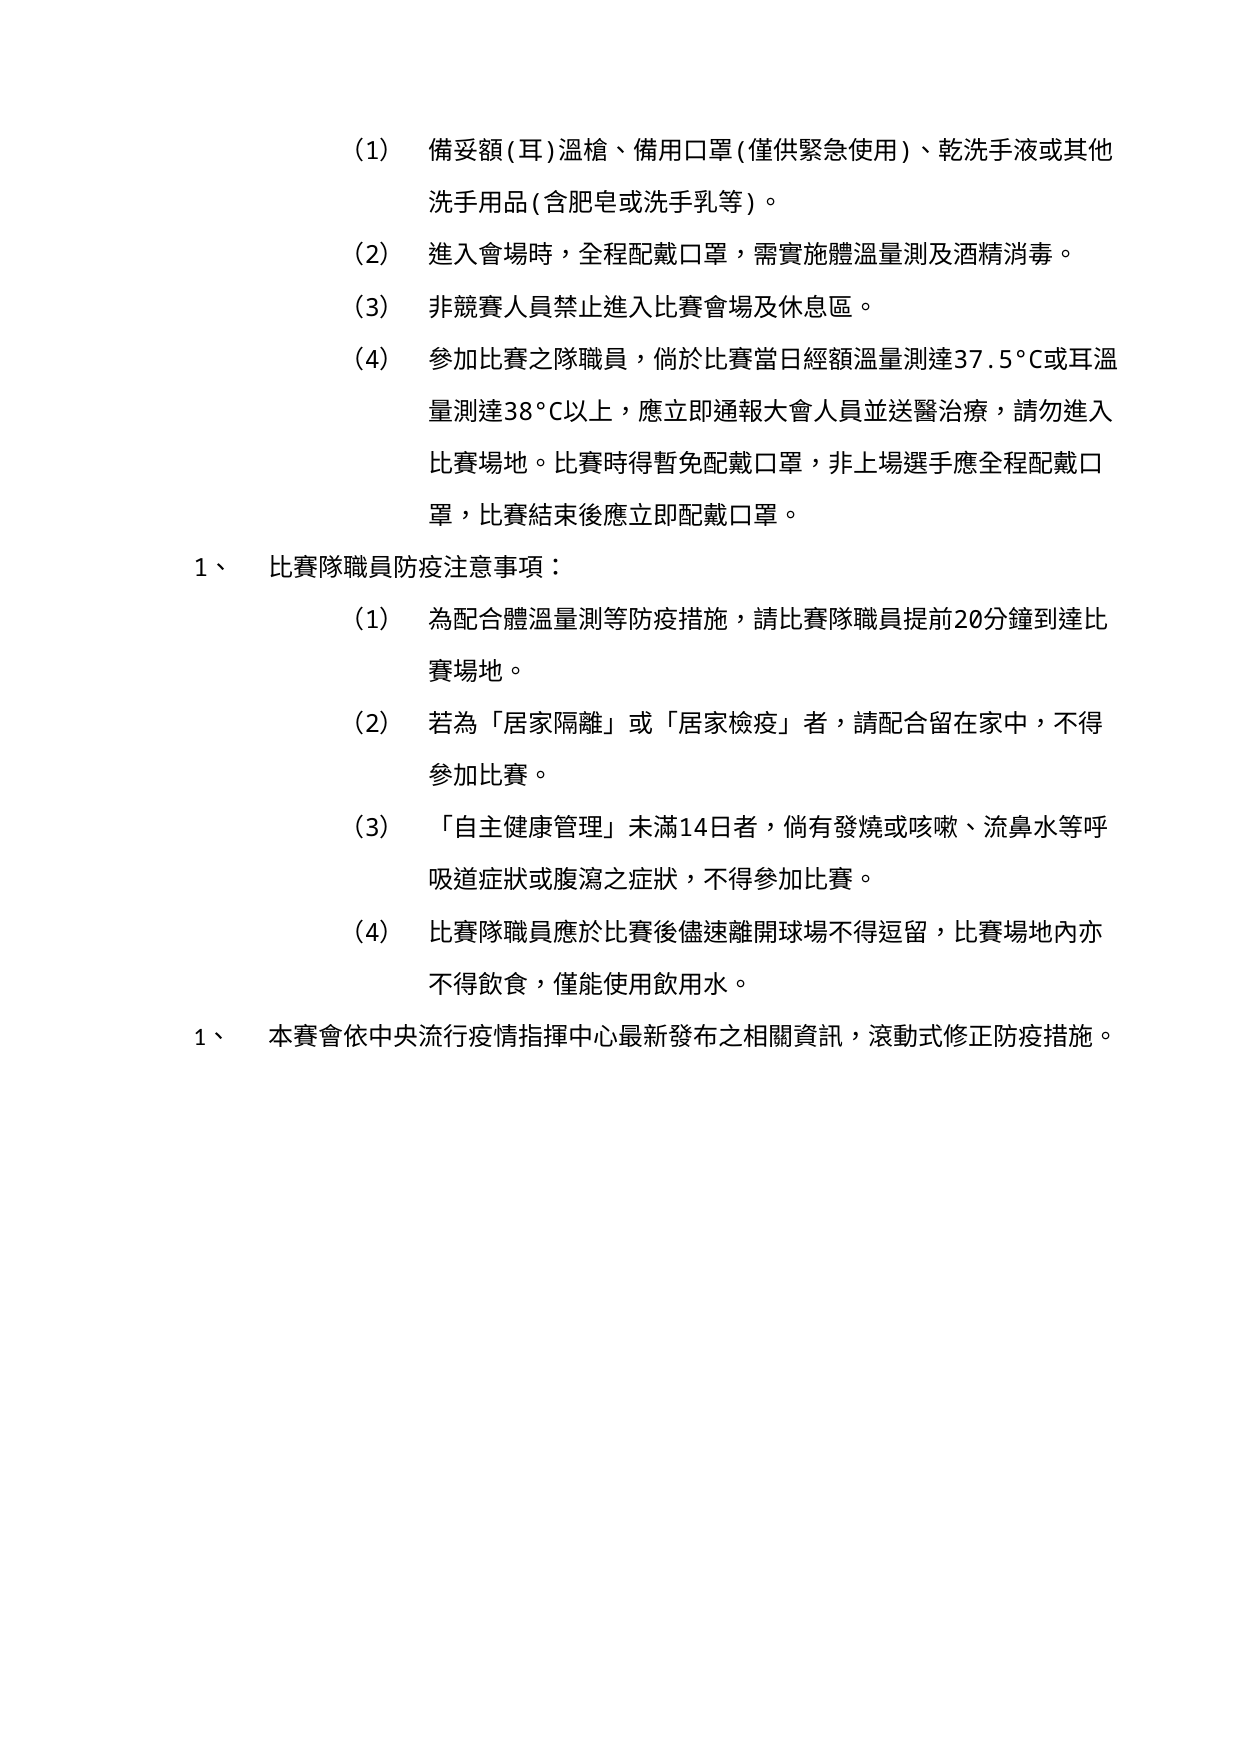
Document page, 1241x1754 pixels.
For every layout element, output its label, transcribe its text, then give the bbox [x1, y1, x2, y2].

list 比賽隊職員防疫注意事項： [193, 535, 1122, 587]
list 比賽隊職員應於比賽後儘速離開球場不得逗留，比賽場地內亦不得飲食，僅能使用飲用水。 [339, 899, 1122, 1003]
list 進入會場時，全程配戴口罩，需實施體溫量測及酒精消毒。 [339, 222, 1122, 274]
list 備妥額(耳)溫槍、備用口罩(僅供緊急使用)、乾洗手液或其他洗手用品(含肥皂或洗手乳等)。 [339, 118, 1122, 222]
list 為配合體溫量測等防疫措施，請比賽隊職員提前20分鐘到達比賽場地。 [339, 587, 1122, 691]
list 本賽會依中央流行疫情指揮中心最新發布之相關資訊，滾動式修正防疫措施。 [193, 1003, 1122, 1056]
list 若為「居家隔離」或「居家檢疫」者，請配合留在家中，不得參加比賽。 [339, 691, 1122, 795]
list 非競賽人員禁止進入比賽會場及休息區。 [339, 274, 1122, 326]
list 「自主健康管理」未滿14日者，倘有發燒或咳嗽、流鼻水等呼吸道症狀或腹瀉之症狀，不得參加比賽。 [339, 795, 1122, 899]
list 參加比賽之隊職員，倘於比賽當日經額溫量測達37.5°C或耳溫量測達38°C以上，應立即通報大會人員並送醫治療，請勿進入比賽場地。比賽時得暫免配戴口罩，非上場選手應全程配戴口罩，比賽結束後應立即配戴口罩。 [339, 326, 1122, 535]
